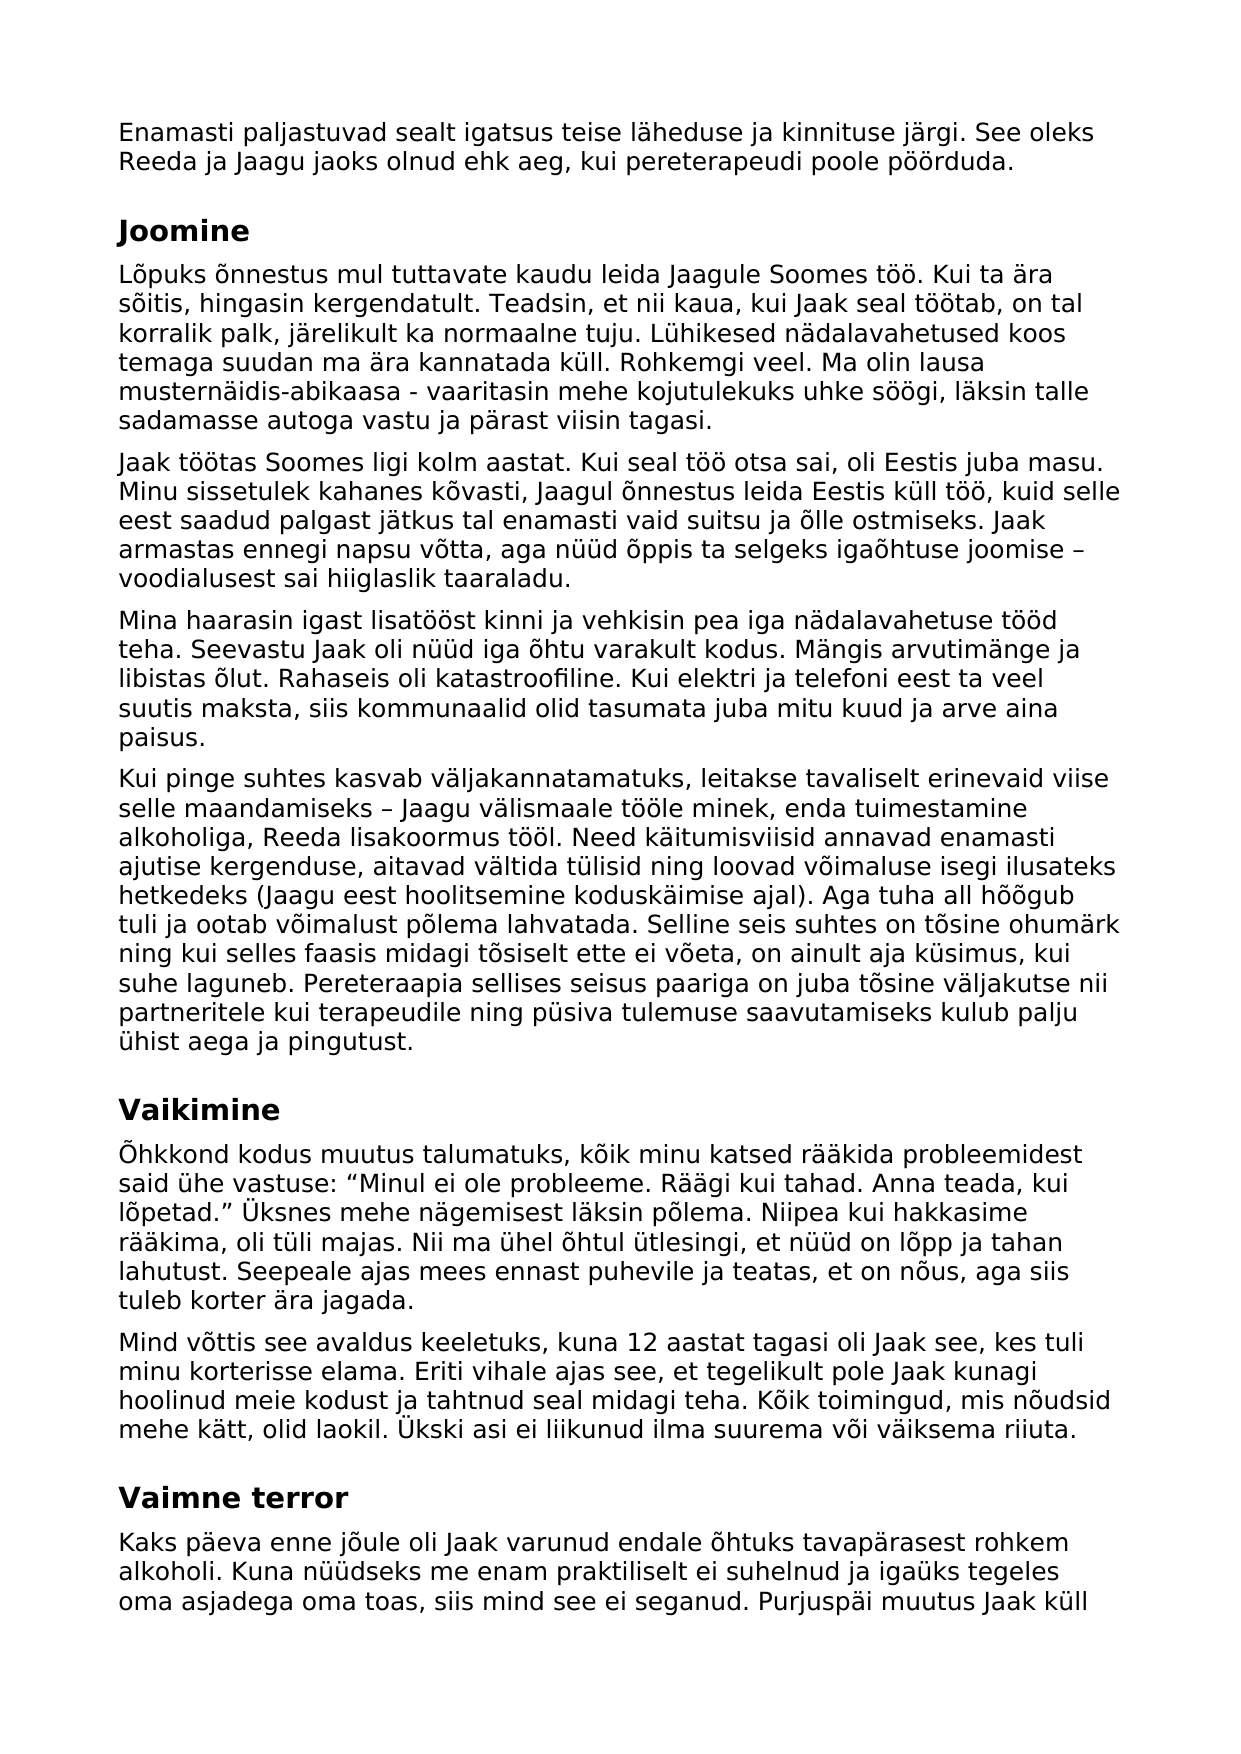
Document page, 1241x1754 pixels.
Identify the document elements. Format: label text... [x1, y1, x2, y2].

subtitle Vaimne terror [118, 1482, 1122, 1516]
subtitle Joomine [118, 214, 1122, 248]
text Enamasti paljastuvad sealt igatsus teise läheduse ja kinnituse järgi. See oleks Reeda ja Jaagu jaoks olnud ehk aeg, kui pereterapeudi poole pöörduda. [118, 118, 1122, 176]
text Lõpuks õnnestus mul tuttavate kaudu leida Jaagule Soomes töö. Kui ta ära sõitis, hingasin kergendatult. Teadsin, et nii kaua, kui Jaak seal töötab, on tal korralik palk, järelikult ka normaalne tuju. Lühikesed nädalavahetused koos temaga suudan ma ära kannatada küll. Rohkemgi veel. Ma olin lausa musternäidis-abikaasa - vaaritasin mehe kojutulekuks uhke söögi, läksin talle sadamasse autoga vastu ja pärast viisin tagasi. [118, 260, 1122, 435]
text Mind võttis see avaldus keeletuks, kuna 12 aastat tagasi oli Jaak see, kes tuli minu korterisse elama. Eriti vihale ajas see, et tegelikult pole Jaak kunagi hoolinud meie kodust ja tahtnud seal midagi teha. Kõik toimingud, mis nõudsid mehe kätt, olid laokil. Ükski asi ei liikunud ilma suurema või väiksema riiuta. [118, 1328, 1122, 1444]
text Kui pinge suhtes kasvab väljakannatamatuks, leitakse tavaliselt erinevaid viise selle maandamiseks – Jaagu välismaale tööle minek, enda tuimestamine alkoholiga, Reeda lisakoormus tööl. Need käitumisviisid annavad enamasti ajutise kergenduse, aitavad vältida tülisid ning loovad võimaluse isegi ilusateks hetkedeks (Jaagu eest hoolitsemine koduskäimise ajal). Aga tuha all hõõgub tuli ja ootab võimalust põlema lahvatada. Selline seis suhtes on tõsine ohumärk ning kui selles faasis midagi tõsiselt ette ei võeta, on ainult aja küsimus, kui suhe laguneb. Pereteraapia sellises seisus paariga on juba tõsine väljakutse nii partneritele kui terapeudile ning püsiva tulemuse saavutamiseks kulub palju ühist aega ja pingutust. [118, 764, 1122, 1056]
text Mina haarasin igast lisatööst kinni ja vehkisin pea iga nädalavahetuse tööd teha. Seevastu Jaak oli nüüd iga õhtu varakult kodus. Mängis arvutimänge ja libistas õlut. Rahaseis oli katastroofiline. Kui elektri ja telefoni eest ta veel suutis maksta, siis kommunaalid olid tasumata juba mitu kuud ja arve aina paisus. [118, 606, 1122, 752]
text Õhkkond kodus muutus talumatuks, kõik minu katsed rääkida probleemidest said ühe vastuse: “Minul ei ole probleeme. Räägi kui tahad. Anna teada, kui lõpetad.” Üksnes mehe nägemisest läksin põlema. Niipea kui hakkasime rääkima, oli tüli majas. Nii ma ühel õhtul ütlesingi, et nüüd on lõpp ja tahan lahutust. Seepeale ajas mees ennast puhevile ja teatas, et on nõus, aga siis tuleb korter ära jagada. [118, 1140, 1122, 1315]
subtitle Vaikimine [118, 1094, 1122, 1128]
text Jaak töötas Soomes ligi kolm aastat. Kui seal töö otsa sai, oli Eestis juba masu. Minu sissetulek kahanes kõvasti, Jaagul õnnestus leida Eestis küll töö, kuid selle eest saadud palgast jätkus tal enamasti vaid suitsu ja õlle ostmiseks. Jaak armastas ennegi napsu võtta, aga nüüd õppis ta selgeks igaõhtuse joomise –voodialusest sai hiiglaslik taaraladu. [118, 448, 1122, 594]
text Kaks päeva enne jõule oli Jaak varunud endale õhtuks tavapärasest rohkem alkoholi. Kuna nüüdseks me enam praktiliselt ei suhelnud ja igaüks tegeles oma asjadega oma toas, siis mind see ei seganud. Purjuspäi muutus Jaak küll [118, 1528, 1122, 1616]
